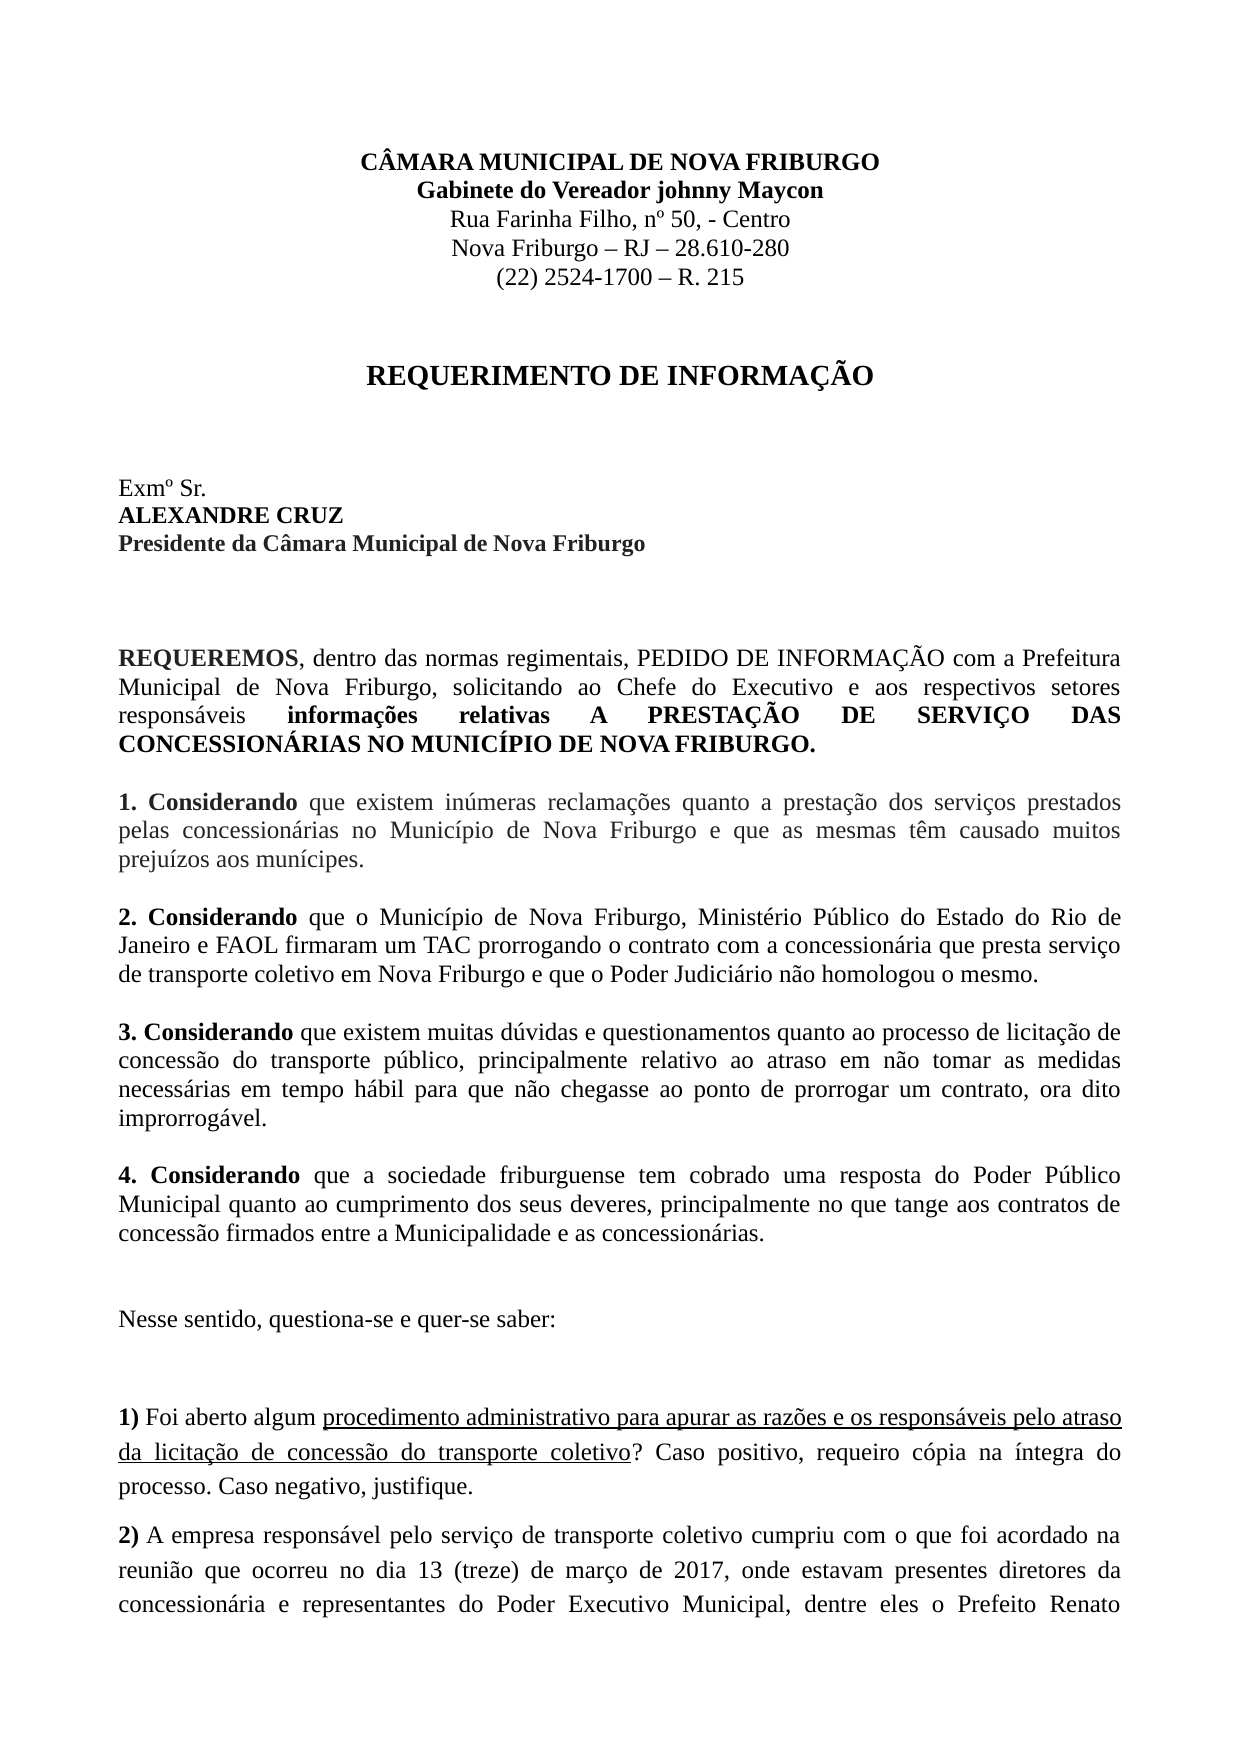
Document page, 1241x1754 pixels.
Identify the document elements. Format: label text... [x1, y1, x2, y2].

text Nova Friburgo – RJ – 28.610-280 [118, 233, 1122, 262]
text 2) A empresa responsável pelo serviço de transporte coletivo cumpriu com o que foi acordado na reunião que ocorreu no dia 13 (treze) de março de 2017, onde estavam presentes diretores da concessionária e representantes do Poder Executivo Municipal, dentre eles o Prefeito Renato [118, 1520, 1122, 1618]
text CÂMARA MUNICIPAL DE NOVA FRIBURGO [118, 147, 1122, 176]
text Gabinete do Vereador johnny Maycon [118, 176, 1122, 204]
text 1) Foi aberto algum procedimento administrativo para apurar as razões e os responsáveis pelo atraso da licitação de concessão do transporte coletivo? Caso positivo, requeiro cópia na íntegra do processo. Caso negativo, justifique. [118, 1402, 1122, 1500]
text REQUEREMOS, dentro das normas regimentais, PEDIDO DE INFORMAÇÃO com a Prefeitura Municipal de Nova Friburgo, solicitando ao Chefe do Executivo e aos respectivos setores responsáveis informações relativas A PRESTAÇÃO DE SERVIÇO DAS CONCESSIONÁRIAS NO MUNICÍPIO DE NOVA FRIBURGO. [118, 643, 1122, 758]
text ALEXANDRE CRUZ [118, 502, 1122, 529]
text 3. Considerando que existem muitas dúvidas e questionamentos quanto ao processo de licitação de concessão do transporte público, principalmente relativo ao atraso em não tomar as medidas necessárias em tempo hábil para que não chegasse ao ponto de prorrogar um contrato, ora dito improrrogável. [118, 1017, 1122, 1132]
text Rua Farinha Filho, nº 50, - Centro [118, 204, 1122, 233]
text Exmº Sr. [118, 473, 1122, 502]
text 4. Considerando que a sociedade friburguense tem cobrado uma resposta do Poder Público Municipal quanto ao cumprimento dos seus deveres, principalmente no que tange aos contratos de concessão firmados entre a Municipalidade e as concessionárias. [118, 1161, 1122, 1247]
text (22) 2524-1700 – R. 215 [118, 262, 1122, 291]
text Presidente da Câmara Municipal de Nova Friburgo [118, 529, 1122, 557]
text Nesse sentido, questiona-se e quer-se saber: [118, 1304, 1122, 1333]
text REQUERIMENTO DE INFORMAÇÃO [118, 358, 1122, 391]
text 2. Considerando que o Município de Nova Friburgo, Ministério Público do Estado do Rio de Janeiro e FAOL firmaram um TAC prorrogando o contrato com a concessionária que presta serviço de transporte coletivo em Nova Friburgo e que o Poder Judiciário não homologou o mesmo. [118, 902, 1122, 988]
text 1. Considerando que existem inúmeras reclamações quanto a prestação dos serviços prestados pelas concessionárias no Município de Nova Friburgo e que as mesmas têm causado muitos prejuízos aos munícipes. [118, 787, 1122, 873]
